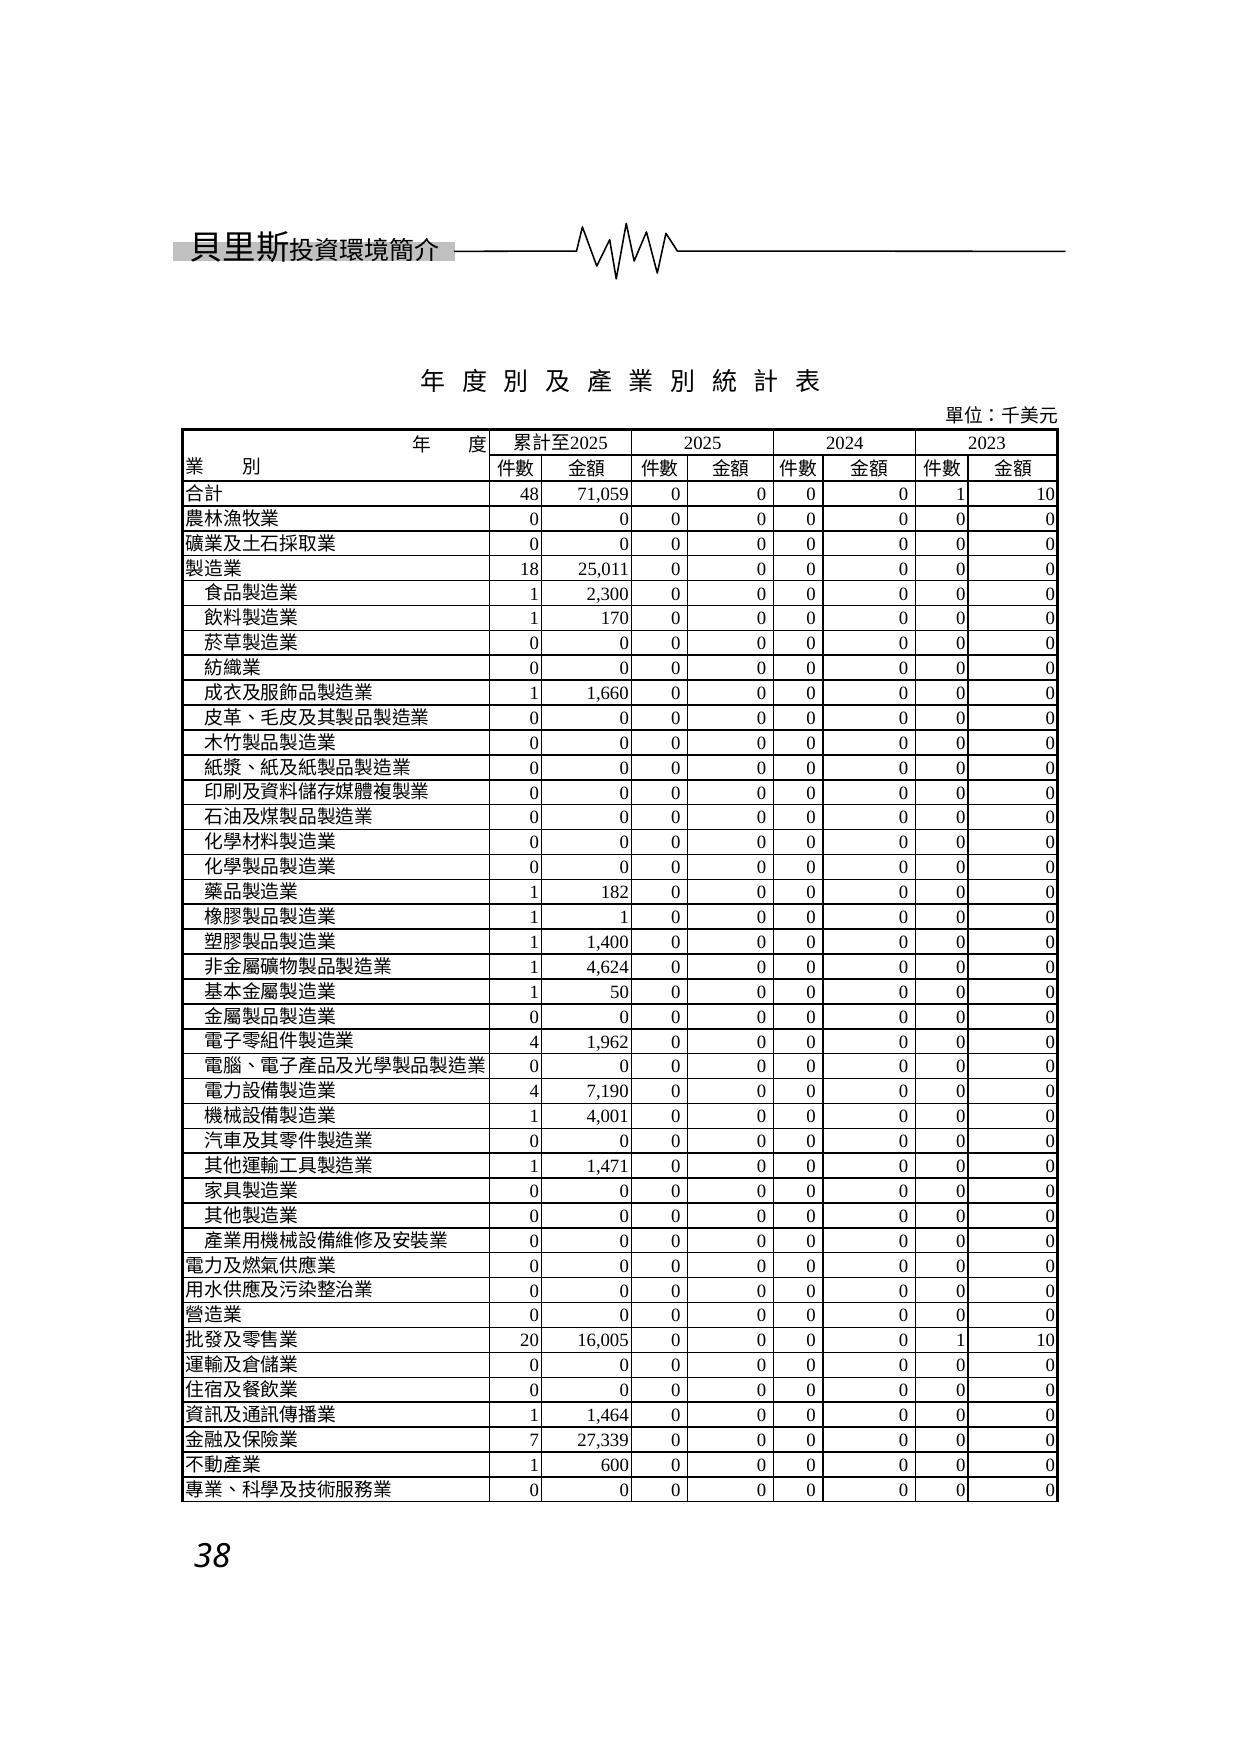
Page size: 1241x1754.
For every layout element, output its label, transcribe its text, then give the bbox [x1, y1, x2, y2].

table_cell 0 [774, 1278, 822, 1302]
table_cell 0 [916, 781, 967, 804]
table_cell 0 [774, 1403, 822, 1426]
table_cell 0 [632, 482, 687, 505]
table_cell 0 [632, 1328, 687, 1351]
table_cell 0 [969, 1204, 1056, 1227]
table_cell 0 [632, 955, 687, 978]
table_cell 0 [490, 1179, 541, 1202]
table_cell 0 [632, 855, 687, 878]
table_cell 4,624 [542, 955, 631, 978]
table_cell 0 [542, 1478, 631, 1501]
table_cell 0 [824, 855, 915, 878]
table_cell 0 [824, 556, 915, 580]
table_cell 0 [969, 731, 1056, 754]
table_cell 0 [688, 681, 773, 704]
table_cell 0 [969, 830, 1056, 853]
table_cell 資訊及通訊傳播業 [184, 1403, 489, 1426]
table_cell 0 [542, 1253, 631, 1277]
table_cell 0 [824, 1179, 915, 1202]
table_cell 0 [490, 507, 541, 530]
table_cell 0 [916, 1030, 967, 1053]
table_cell 0 [632, 781, 687, 804]
table_cell 0 [774, 1179, 822, 1202]
table_cell 金屬製品製造業 [184, 1005, 489, 1028]
table_cell 金額 [824, 456, 915, 480]
table_cell 0 [916, 731, 967, 754]
table_cell 0 [916, 1104, 967, 1127]
table_cell 0 [774, 1353, 822, 1376]
table_cell 0 [688, 1253, 773, 1277]
table_cell 0 [688, 830, 773, 853]
table_cell 0 [542, 781, 631, 804]
table_cell 0 [632, 1353, 687, 1376]
table_cell 0 [969, 1154, 1056, 1177]
table_cell 0 [774, 1253, 822, 1277]
table_cell 0 [824, 980, 915, 1003]
table_cell 0 [688, 1353, 773, 1376]
table_cell 18 [490, 556, 541, 580]
table_cell 1,660 [542, 681, 631, 704]
table_cell 0 [969, 1478, 1056, 1501]
table_cell 0 [969, 1104, 1056, 1127]
table_cell 0 [688, 1378, 773, 1401]
table_cell 1 [490, 905, 541, 928]
table_cell 27,339 [542, 1428, 631, 1451]
table_cell 0 [916, 880, 967, 903]
table_cell 0 [688, 905, 773, 928]
table_cell 0 [688, 631, 773, 654]
table_cell 0 [824, 681, 915, 704]
table_cell 0 [774, 1079, 822, 1102]
table_cell 0 [774, 855, 822, 878]
table_cell 0 [916, 1453, 967, 1476]
table_cell 0 [774, 1154, 822, 1177]
table_cell 0 [969, 706, 1056, 729]
table_cell 0 [774, 507, 822, 530]
table_cell 0 [916, 830, 967, 853]
table_cell 0 [774, 1328, 822, 1351]
table_cell 0 [632, 1154, 687, 1177]
table_cell 0 [542, 507, 631, 530]
table_cell 0 [632, 706, 687, 729]
table_cell 0 [632, 980, 687, 1003]
table_cell 橡膠製品製造業 [184, 905, 489, 928]
table_cell 0 [916, 855, 967, 878]
table_cell 0 [688, 606, 773, 629]
table_cell 不動產業 [184, 1453, 489, 1476]
table_cell 0 [688, 1005, 773, 1028]
table_cell 0 [774, 880, 822, 903]
table_cell 182 [542, 880, 631, 903]
table_cell 1 [916, 1328, 967, 1351]
table_cell 藥品製造業 [184, 880, 489, 903]
table_cell 0 [632, 532, 687, 555]
table_cell 0 [916, 1478, 967, 1501]
table_cell 0 [490, 1278, 541, 1302]
table_cell 塑膠製品製造業 [184, 930, 489, 953]
table_cell 0 [490, 781, 541, 804]
table_cell 25,011 [542, 556, 631, 580]
table_cell 0 [688, 756, 773, 779]
table_cell 0 [632, 905, 687, 928]
table_cell 0 [542, 1353, 631, 1376]
table_cell 0 [774, 980, 822, 1003]
table_cell 0 [774, 532, 822, 555]
table_cell 件數 [632, 456, 687, 480]
table_cell 0 [490, 1204, 541, 1227]
table_cell 0 [490, 1478, 541, 1501]
table_cell 0 [916, 556, 967, 580]
table_cell 0 [916, 1428, 967, 1451]
table_cell 0 [969, 980, 1056, 1003]
table_cell 0 [969, 1453, 1056, 1476]
table_cell 0 [632, 1478, 687, 1501]
table_cell 0 [824, 1229, 915, 1252]
table_cell 0 [774, 955, 822, 978]
table_cell 0 [969, 756, 1056, 779]
table_cell 0 [542, 1129, 631, 1152]
table_cell 0 [688, 1278, 773, 1302]
table_cell 0 [916, 1403, 967, 1426]
table_cell 0 [632, 1104, 687, 1127]
table_cell 4,001 [542, 1104, 631, 1127]
table_cell 電子零組件製造業 [184, 1030, 489, 1053]
table_cell 0 [542, 1378, 631, 1401]
table_cell 0 [774, 1204, 822, 1227]
table_cell 0 [916, 930, 967, 953]
table_cell 1,471 [542, 1154, 631, 1177]
table_cell 2,300 [542, 581, 631, 604]
table_cell 0 [824, 880, 915, 903]
table_cell 0 [824, 955, 915, 978]
table_cell 0 [774, 1005, 822, 1028]
table_cell 0 [824, 482, 915, 505]
table_cell 0 [774, 830, 822, 853]
table_cell 0 [688, 1303, 773, 1327]
table_cell 0 [969, 1378, 1056, 1401]
table_cell 0 [969, 1129, 1056, 1152]
table_cell 0 [774, 1428, 822, 1451]
table_cell 0 [969, 507, 1056, 530]
table_header 2023 [916, 431, 1056, 454]
table_cell 0 [916, 507, 967, 530]
table_cell 件數 [490, 456, 541, 480]
table_cell 0 [632, 1253, 687, 1277]
table_cell 木竹製品製造業 [184, 731, 489, 754]
table_cell 專業、科學及技術服務業 [184, 1478, 489, 1501]
table_cell 0 [542, 1054, 631, 1078]
table_cell 電力及燃氣供應業 [184, 1253, 489, 1277]
table_cell 0 [490, 1253, 541, 1277]
table_cell 營造業 [184, 1303, 489, 1327]
table_cell 0 [688, 1204, 773, 1227]
table_cell 0 [916, 1179, 967, 1202]
table_cell 0 [916, 1204, 967, 1227]
table_cell 0 [688, 1403, 773, 1426]
table_cell 0 [632, 1403, 687, 1426]
table_cell 化學材料製造業 [184, 830, 489, 853]
table_cell 住宿及餐飲業 [184, 1378, 489, 1401]
table_cell 其他製造業 [184, 1204, 489, 1227]
table_cell 0 [916, 1378, 967, 1401]
table_cell 0 [824, 1278, 915, 1302]
table_cell 0 [688, 781, 773, 804]
table_cell 0 [632, 556, 687, 580]
table_cell 0 [774, 706, 822, 729]
table_cell 0 [824, 1303, 915, 1327]
table_cell 0 [969, 556, 1056, 580]
table_cell 0 [916, 1005, 967, 1028]
table_cell 金融及保險業 [184, 1428, 489, 1451]
table_cell 農林漁牧業 [184, 507, 489, 530]
table_cell 金額 [969, 456, 1056, 480]
table_cell 0 [774, 756, 822, 779]
table_cell 10 [969, 482, 1056, 505]
table_cell 0 [824, 1054, 915, 1078]
table_cell 0 [916, 1303, 967, 1327]
table_cell 1,464 [542, 1403, 631, 1426]
table_cell 製造業 [184, 556, 489, 580]
table_cell 0 [688, 930, 773, 953]
table_cell 合計 [184, 482, 489, 505]
table_cell 0 [542, 1179, 631, 1202]
table_cell 0 [824, 1478, 915, 1501]
table_cell 1 [542, 905, 631, 928]
table_cell 0 [632, 581, 687, 604]
table_cell 0 [688, 955, 773, 978]
table_cell 0 [688, 1328, 773, 1351]
table_cell 0 [774, 930, 822, 953]
table_cell 電力設備製造業 [184, 1079, 489, 1102]
table_cell 0 [688, 556, 773, 580]
table_cell 0 [632, 507, 687, 530]
table_cell 0 [632, 631, 687, 654]
table_cell 1 [490, 581, 541, 604]
table_cell 600 [542, 1453, 631, 1476]
table_cell 0 [632, 1378, 687, 1401]
table_cell 0 [969, 1353, 1056, 1376]
table_cell 0 [824, 905, 915, 928]
table_cell 1,400 [542, 930, 631, 953]
table_cell 金額 [688, 456, 773, 480]
table_cell 0 [969, 1428, 1056, 1451]
table_cell 0 [632, 606, 687, 629]
table_cell 0 [774, 1229, 822, 1252]
table_cell 48 [490, 482, 541, 505]
table_cell 0 [632, 1453, 687, 1476]
table_cell 0 [688, 1478, 773, 1501]
table_cell 0 [824, 731, 915, 754]
table_cell 0 [824, 631, 915, 654]
table_cell 1 [490, 980, 541, 1003]
table_cell 0 [688, 1179, 773, 1202]
table_cell 0 [824, 656, 915, 679]
table_cell 0 [774, 656, 822, 679]
table_cell 0 [632, 1179, 687, 1202]
table_cell 電腦、電子產品及光學製品製造業 [184, 1054, 489, 1078]
table_cell 0 [490, 1229, 541, 1252]
table_cell 0 [824, 781, 915, 804]
table_cell 50 [542, 980, 631, 1003]
table_cell 0 [490, 1054, 541, 1078]
table_cell 0 [774, 1104, 822, 1127]
table_cell 0 [824, 1328, 915, 1351]
table_cell 0 [542, 532, 631, 555]
table_cell 0 [632, 731, 687, 754]
table_cell 0 [688, 980, 773, 1003]
table_cell 0 [688, 1229, 773, 1252]
table_cell 0 [542, 1229, 631, 1252]
table_cell 0 [969, 656, 1056, 679]
table_cell 產業用機械設備維修及安裝業 [184, 1229, 489, 1252]
table_cell 1 [490, 930, 541, 953]
table_cell 飲料製造業 [184, 606, 489, 629]
table_cell 0 [824, 1378, 915, 1401]
table_cell 0 [969, 805, 1056, 829]
table_cell 0 [774, 1453, 822, 1476]
table_header 2025 [632, 431, 773, 454]
table_cell 10 [969, 1328, 1056, 1351]
table_cell 0 [824, 830, 915, 853]
table_cell 運輸及倉儲業 [184, 1353, 489, 1376]
table_cell 0 [969, 532, 1056, 555]
table_cell 0 [542, 1204, 631, 1227]
table_cell 0 [542, 1303, 631, 1327]
table_cell 0 [774, 805, 822, 829]
table_cell 件數 [774, 456, 822, 480]
table_cell 0 [688, 507, 773, 530]
table_cell 汽車及其零件製造業 [184, 1129, 489, 1152]
table_cell 0 [824, 1079, 915, 1102]
table_cell 0 [969, 1030, 1056, 1053]
table_cell 皮革、毛皮及其製品製造業 [184, 706, 489, 729]
table_cell 0 [824, 1104, 915, 1127]
table_cell 用水供應及污染整治業 [184, 1278, 489, 1302]
table_cell 0 [824, 581, 915, 604]
table_cell 0 [542, 731, 631, 754]
table_cell 0 [969, 1179, 1056, 1202]
table_cell 0 [490, 731, 541, 754]
table_cell 0 [969, 1079, 1056, 1102]
table_cell 0 [490, 532, 541, 555]
text 年度別及產業別統計表 [183, 338, 1058, 401]
table_cell 機械設備製造業 [184, 1104, 489, 1127]
table_cell 0 [916, 606, 967, 629]
table_cell 0 [824, 507, 915, 530]
table_cell 0 [824, 1253, 915, 1277]
table_cell 0 [490, 1005, 541, 1028]
table_cell 0 [688, 1129, 773, 1152]
table_cell 0 [688, 1030, 773, 1053]
table_cell 0 [969, 955, 1056, 978]
table_cell 0 [969, 1278, 1056, 1302]
table_cell 0 [916, 532, 967, 555]
table_cell 0 [688, 1453, 773, 1476]
table_cell 0 [774, 1030, 822, 1053]
table_cell 0 [490, 1378, 541, 1401]
table_cell 0 [688, 880, 773, 903]
table_cell 0 [774, 606, 822, 629]
table_cell 0 [916, 1278, 967, 1302]
table_cell 0 [916, 656, 967, 679]
table_cell 1 [490, 1154, 541, 1177]
table_cell 0 [969, 855, 1056, 878]
table_header 累計至2025 [490, 431, 631, 454]
table_cell 0 [632, 1054, 687, 1078]
table_cell 0 [490, 1303, 541, 1327]
table_cell 0 [490, 1353, 541, 1376]
table_cell 0 [490, 706, 541, 729]
table_cell 1 [490, 955, 541, 978]
table_cell 71,059 [542, 482, 631, 505]
table_cell 0 [632, 1079, 687, 1102]
table_cell 0 [688, 805, 773, 829]
table_cell 0 [490, 656, 541, 679]
table_cell 0 [969, 880, 1056, 903]
table_cell 其他運輸工具製造業 [184, 1154, 489, 1177]
table_cell 1,962 [542, 1030, 631, 1053]
table_cell 0 [824, 1453, 915, 1476]
table_cell 0 [969, 1229, 1056, 1252]
table_cell 1 [490, 681, 541, 704]
table_cell 0 [824, 1129, 915, 1152]
table_cell 20 [490, 1328, 541, 1351]
table_cell 0 [969, 1005, 1056, 1028]
table_cell 0 [542, 1278, 631, 1302]
table_cell 1 [490, 606, 541, 629]
table_cell 1 [490, 1453, 541, 1476]
table_cell 0 [632, 880, 687, 903]
table_cell 0 [632, 1005, 687, 1028]
table_cell 0 [688, 731, 773, 754]
table_cell 0 [774, 1478, 822, 1501]
table_cell 0 [969, 1303, 1056, 1327]
table_cell 0 [688, 532, 773, 555]
table_cell 0 [542, 656, 631, 679]
table_cell 0 [916, 706, 967, 729]
table_cell 件數 [916, 456, 967, 480]
table_cell 0 [774, 681, 822, 704]
table_cell 0 [632, 1303, 687, 1327]
table_cell 0 [824, 706, 915, 729]
table_cell 0 [824, 1204, 915, 1227]
table_cell 0 [774, 556, 822, 580]
table_cell 0 [688, 482, 773, 505]
table_cell 0 [632, 930, 687, 953]
table_cell 0 [490, 805, 541, 829]
table_cell 0 [969, 606, 1056, 629]
table_cell 0 [824, 1005, 915, 1028]
table_cell 0 [916, 805, 967, 829]
table_cell 0 [490, 830, 541, 853]
table_cell 0 [632, 1129, 687, 1152]
table_cell 1 [490, 1403, 541, 1426]
table_cell 0 [824, 1353, 915, 1376]
table_cell 0 [774, 482, 822, 505]
table_cell 0 [774, 905, 822, 928]
table_cell 0 [688, 1428, 773, 1451]
table_header 年 度 業 別 [184, 431, 489, 480]
text 單位：千美元 [183, 401, 1058, 428]
table_cell 0 [490, 631, 541, 654]
table_cell 0 [542, 805, 631, 829]
table_cell 0 [688, 1054, 773, 1078]
table_cell 0 [916, 1253, 967, 1277]
table_cell 0 [774, 1303, 822, 1327]
table_cell 0 [969, 781, 1056, 804]
table_cell 0 [490, 1129, 541, 1152]
table_cell 0 [490, 855, 541, 878]
table_cell 0 [916, 980, 967, 1003]
table_cell 0 [774, 631, 822, 654]
table_cell 0 [916, 955, 967, 978]
table_cell 0 [688, 656, 773, 679]
table_cell 0 [632, 805, 687, 829]
table_cell 非金屬礦物製品製造業 [184, 955, 489, 978]
table_cell 0 [774, 1378, 822, 1401]
table_cell 0 [916, 581, 967, 604]
table_cell 1 [490, 880, 541, 903]
table_cell 0 [688, 855, 773, 878]
table_cell 0 [632, 1428, 687, 1451]
table_cell 7,190 [542, 1079, 631, 1102]
table_cell 礦業及土石採取業 [184, 532, 489, 555]
table_header 2024 [774, 431, 915, 454]
table_cell 批發及零售業 [184, 1328, 489, 1351]
table_cell 成衣及服飾品製造業 [184, 681, 489, 704]
table_cell 0 [632, 756, 687, 779]
table_cell 0 [824, 805, 915, 829]
table_cell 0 [916, 1229, 967, 1252]
table_cell 0 [774, 1054, 822, 1078]
table_cell 0 [916, 1154, 967, 1177]
table_cell 0 [688, 706, 773, 729]
table_cell 7 [490, 1428, 541, 1451]
table_cell 紡織業 [184, 656, 489, 679]
table_cell 0 [824, 532, 915, 555]
table_cell 0 [916, 681, 967, 704]
table_cell 0 [632, 1278, 687, 1302]
table_cell 0 [632, 656, 687, 679]
table_cell 16,005 [542, 1328, 631, 1351]
table_cell 0 [916, 905, 967, 928]
table_cell 0 [632, 1030, 687, 1053]
table_cell 0 [824, 1428, 915, 1451]
table_cell 0 [774, 581, 822, 604]
table_cell 菸草製造業 [184, 631, 489, 654]
table_cell 0 [688, 1154, 773, 1177]
table_cell 石油及煤製品製造業 [184, 805, 489, 829]
table_cell 0 [916, 1129, 967, 1152]
table_cell 1 [490, 1104, 541, 1127]
table_cell 0 [916, 631, 967, 654]
table_cell 0 [824, 930, 915, 953]
table_cell 家具製造業 [184, 1179, 489, 1202]
table_cell 0 [969, 1403, 1056, 1426]
table_cell 基本金屬製造業 [184, 980, 489, 1003]
table_cell 0 [542, 631, 631, 654]
table_cell 0 [824, 756, 915, 779]
table_cell 0 [632, 681, 687, 704]
table_cell 食品製造業 [184, 581, 489, 604]
table_cell 170 [542, 606, 631, 629]
table_cell 0 [632, 1204, 687, 1227]
table_cell 4 [490, 1030, 541, 1053]
table_cell 0 [632, 1229, 687, 1252]
table_cell 0 [688, 1104, 773, 1127]
table_cell 0 [542, 830, 631, 853]
table_cell 印刷及資料儲存媒體複製業 [184, 781, 489, 804]
table_cell 0 [688, 581, 773, 604]
table_cell 0 [542, 1005, 631, 1028]
table_cell 0 [542, 706, 631, 729]
table_cell 0 [542, 756, 631, 779]
table_cell 0 [774, 781, 822, 804]
table_cell 0 [916, 1054, 967, 1078]
table_cell 0 [824, 606, 915, 629]
table_cell 0 [916, 1079, 967, 1102]
table_cell 0 [969, 681, 1056, 704]
table_cell 0 [969, 581, 1056, 604]
table_cell 0 [542, 855, 631, 878]
table_cell 0 [969, 905, 1056, 928]
table_cell 0 [969, 930, 1056, 953]
table_cell 1 [916, 482, 967, 505]
table_cell 0 [824, 1154, 915, 1177]
table_cell 0 [969, 1253, 1056, 1277]
table_cell 0 [916, 756, 967, 779]
table_cell 0 [688, 1079, 773, 1102]
table_cell 0 [632, 830, 687, 853]
table_cell 金額 [542, 456, 631, 480]
table_cell 0 [916, 1353, 967, 1376]
table_cell 0 [824, 1403, 915, 1426]
table_cell 0 [490, 756, 541, 779]
table_cell 0 [969, 1054, 1056, 1078]
table_cell 0 [774, 731, 822, 754]
table_cell 化學製品製造業 [184, 855, 489, 878]
table_cell 紙漿、紙及紙製品製造業 [184, 756, 489, 779]
table_cell 0 [774, 1129, 822, 1152]
table_cell 0 [824, 1030, 915, 1053]
table_cell 4 [490, 1079, 541, 1102]
table_cell 0 [969, 631, 1056, 654]
